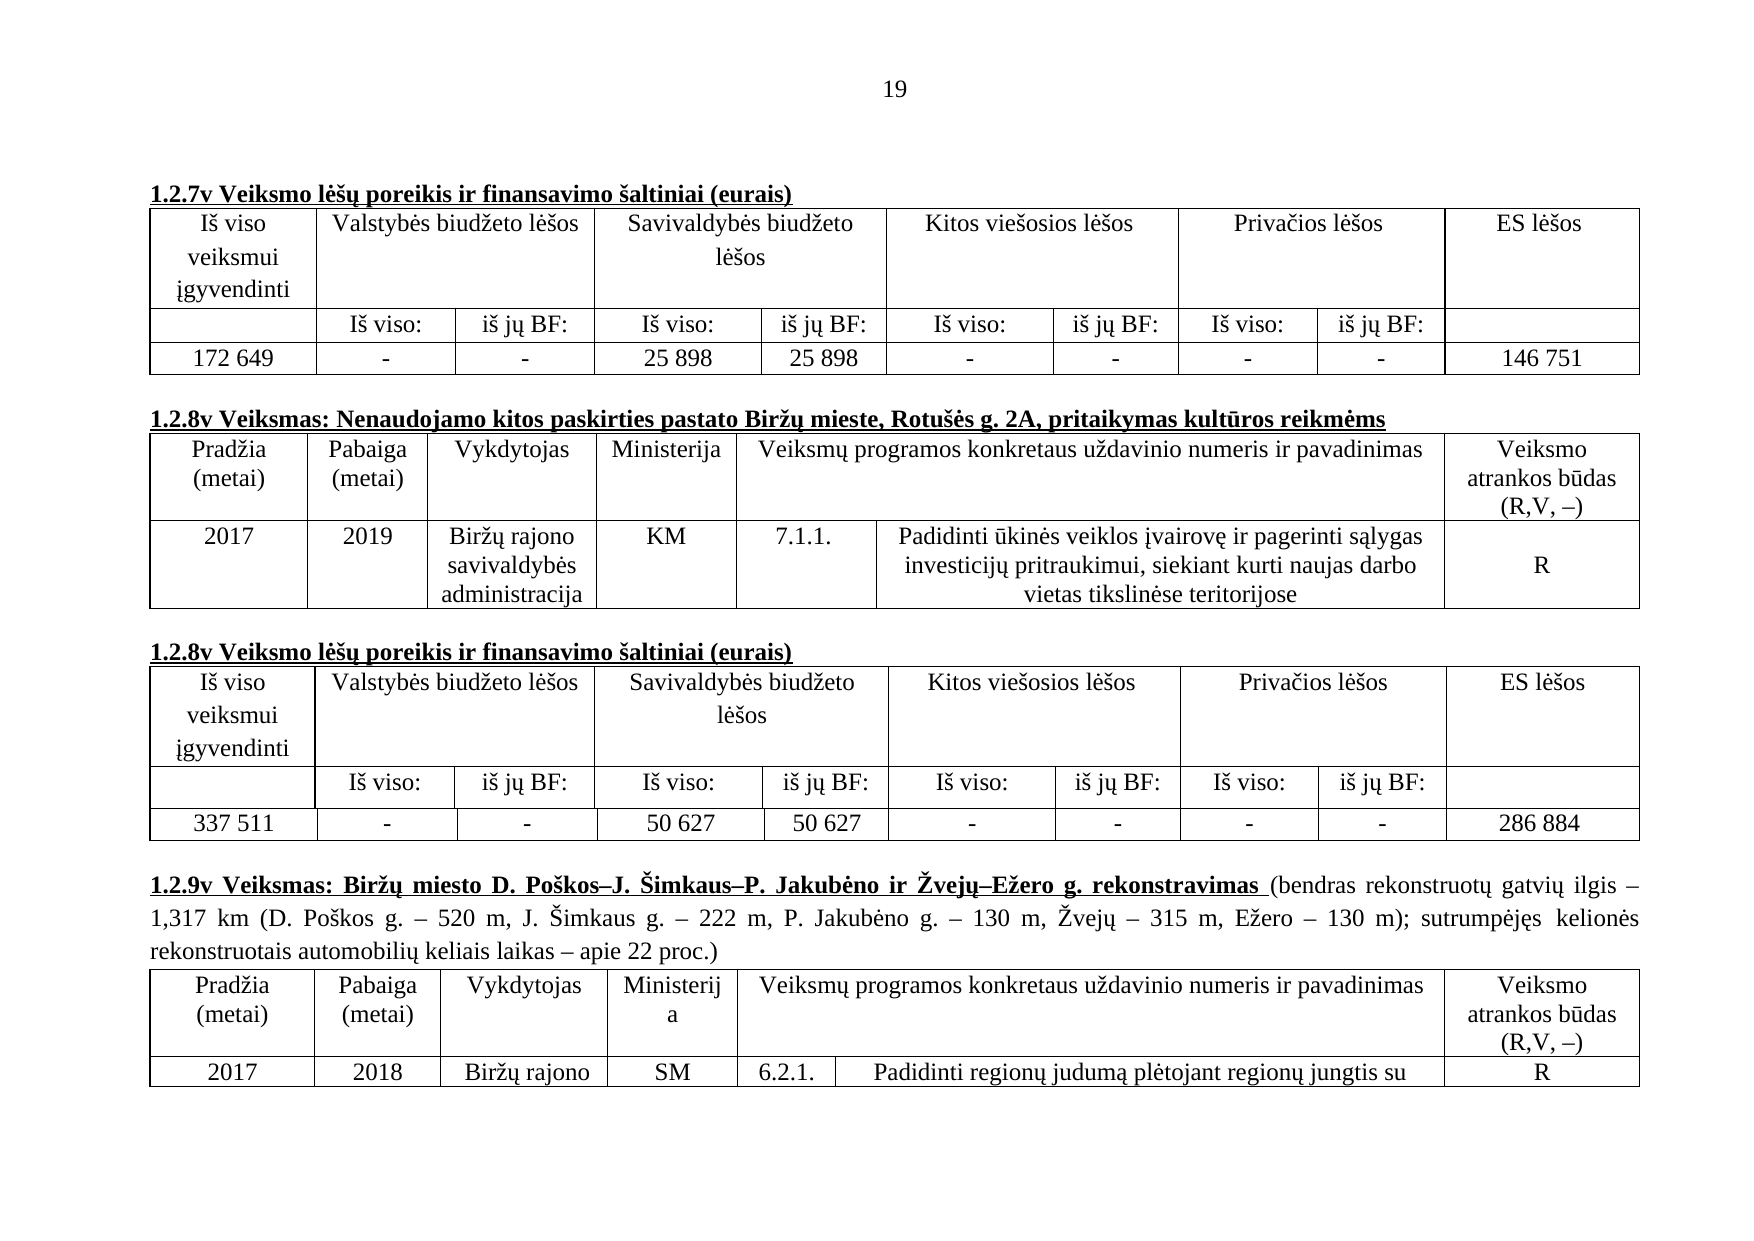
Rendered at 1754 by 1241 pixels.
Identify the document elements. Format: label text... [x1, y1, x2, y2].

table_cell Iš viso: [317, 309, 455, 342]
table_cell Iš viso: [887, 309, 1053, 342]
table_cell 2017 [151, 521, 307, 607]
table_cell - [458, 809, 597, 840]
table_cell 2018 [315, 1057, 440, 1086]
table_cell [1446, 309, 1639, 342]
table_header ES lėšos [1446, 209, 1639, 308]
table_header Iš viso veiksmui įgyvendinti [151, 209, 316, 308]
text 1.2.8v Veiksmas: Nenaudojamo kitos paskirties pastato Biržų mieste, Rotušės g. 2A, pritaikymas kultūros reikmėms [150, 404, 1639, 433]
table_header Pradžia (metai) [151, 434, 307, 520]
table_cell Padidinti ūkinės veiklos įvairovę ir pagerinti sąlygas investicijų pritraukimui, siekiant kurti naujas darbo vietas tikslinėse teritorijose [877, 521, 1444, 607]
table_cell 172 649 [151, 343, 316, 374]
table_header Ministerija [608, 970, 737, 1056]
table_header Vykdytojas [441, 970, 607, 1056]
table_header Veiksmo atrankos būdas (R,V, –) [1445, 970, 1639, 1056]
table_header Kitos viešosios lėšos [887, 209, 1178, 308]
table_header Privačios lėšos [1179, 209, 1444, 308]
table_cell - [887, 343, 1053, 374]
table_header Kitos viešosios lėšos [889, 667, 1180, 766]
table_cell 50 627 [598, 809, 764, 840]
table_cell Iš viso: [595, 767, 762, 807]
table_cell iš jų BF: [763, 767, 888, 807]
table_header Savivaldybės biudžeto lėšos [595, 667, 888, 766]
table_header Savivaldybės biudžeto lėšos [595, 209, 886, 308]
table_cell iš jų BF: [455, 767, 594, 807]
table_cell iš jų BF: [456, 309, 594, 342]
table_cell 25 898 [762, 343, 886, 374]
table_cell SM [608, 1057, 737, 1086]
table_cell Iš viso: [889, 767, 1055, 807]
table_cell Iš viso: [595, 309, 761, 342]
table_cell - [889, 809, 1055, 840]
table_header Pabaiga (metai) [308, 434, 427, 520]
table_header Valstybės biudžeto lėšos [317, 209, 594, 308]
table_cell 2017 [151, 1057, 314, 1086]
table_header Iš viso veiksmui įgyvendinti [151, 667, 314, 766]
table_cell R [1445, 1057, 1639, 1086]
table_cell - [318, 809, 457, 840]
table_cell 2019 [308, 521, 427, 607]
table_cell iš jų BF: [1318, 309, 1444, 342]
table_cell - [1319, 809, 1446, 840]
table_cell - [1181, 809, 1318, 840]
table_cell R [1445, 521, 1639, 607]
table_header Veiksmų programos konkretaus uždavinio numeris ir pavadinimas [738, 970, 1444, 1056]
table_cell - [1318, 343, 1444, 374]
table_header Pabaiga (metai) [315, 970, 440, 1056]
table_header ES lėšos [1447, 667, 1639, 766]
table_header Veiksmų programos konkretaus uždavinio numeris ir pavadinimas [737, 434, 1444, 520]
table_cell Padidinti regionų judumą plėtojant regionų jungtis su [836, 1057, 1444, 1086]
table_cell - [1179, 343, 1317, 374]
table_header Valstybės biudžeto lėšos [316, 667, 594, 766]
table_cell - [317, 343, 455, 374]
table_cell iš jų BF: [1056, 767, 1180, 807]
table_cell 50 627 [765, 809, 888, 840]
table_cell - [456, 343, 594, 374]
table_cell 286 884 [1447, 809, 1639, 840]
table_cell Iš viso: [1179, 309, 1317, 342]
table_cell Biržų rajono savivaldybės administracija [428, 521, 596, 607]
table_cell 337 511 [151, 809, 317, 840]
table_header Privačios lėšos [1181, 667, 1446, 766]
table_header Vykdytojas [428, 434, 596, 520]
table_cell 25 898 [595, 343, 761, 374]
table_cell iš jų BF: [1319, 767, 1446, 807]
table_cell iš jų BF: [1054, 309, 1178, 342]
table_cell - [1056, 809, 1180, 840]
table_cell Iš viso: [1181, 767, 1318, 807]
table_cell Iš viso: [316, 767, 454, 807]
table_cell 146 751 [1446, 343, 1639, 374]
text 1.2.7v Veiksmo lėšų poreikis ir finansavimo šaltiniai (eurais) [150, 179, 1639, 207]
table_cell 7.1.1. [737, 521, 876, 607]
table_cell KM [597, 521, 736, 607]
table_cell [151, 309, 316, 342]
table_header Pradžia (metai) [151, 970, 314, 1056]
table_cell 6.2.1. [738, 1057, 835, 1086]
table_header Veiksmo atrankos būdas (R,V, –) [1445, 434, 1639, 520]
table_cell [151, 767, 314, 807]
table_cell Biržų rajono [441, 1057, 607, 1086]
table_cell iš jų BF: [762, 309, 886, 342]
table_header Ministerija [597, 434, 736, 520]
table_cell - [1054, 343, 1178, 374]
table_cell [1447, 767, 1639, 807]
text 1.2.8v Veiksmo lėšų poreikis ir finansavimo šaltiniai (eurais) [150, 637, 1639, 666]
text 1.2.9v Veiksmas: Biržų miesto D. Poškos–J. Šimkaus–P. Jakubėno ir Žvejų–Ežero g. rekonstravimas (bendras rekonstruotų gatvių ilgis – 1,317 km (D. Poškos g. – 520 m, J. Šimkaus g. – 222 m, P. Jakubėno g. – 130 m, Žvejų – 315 m, Ežero – 130 m); sutrumpėjęs kelionės rekonstruotais automobilių keliais laikas – apie 22 proc.) [150, 870, 1639, 964]
